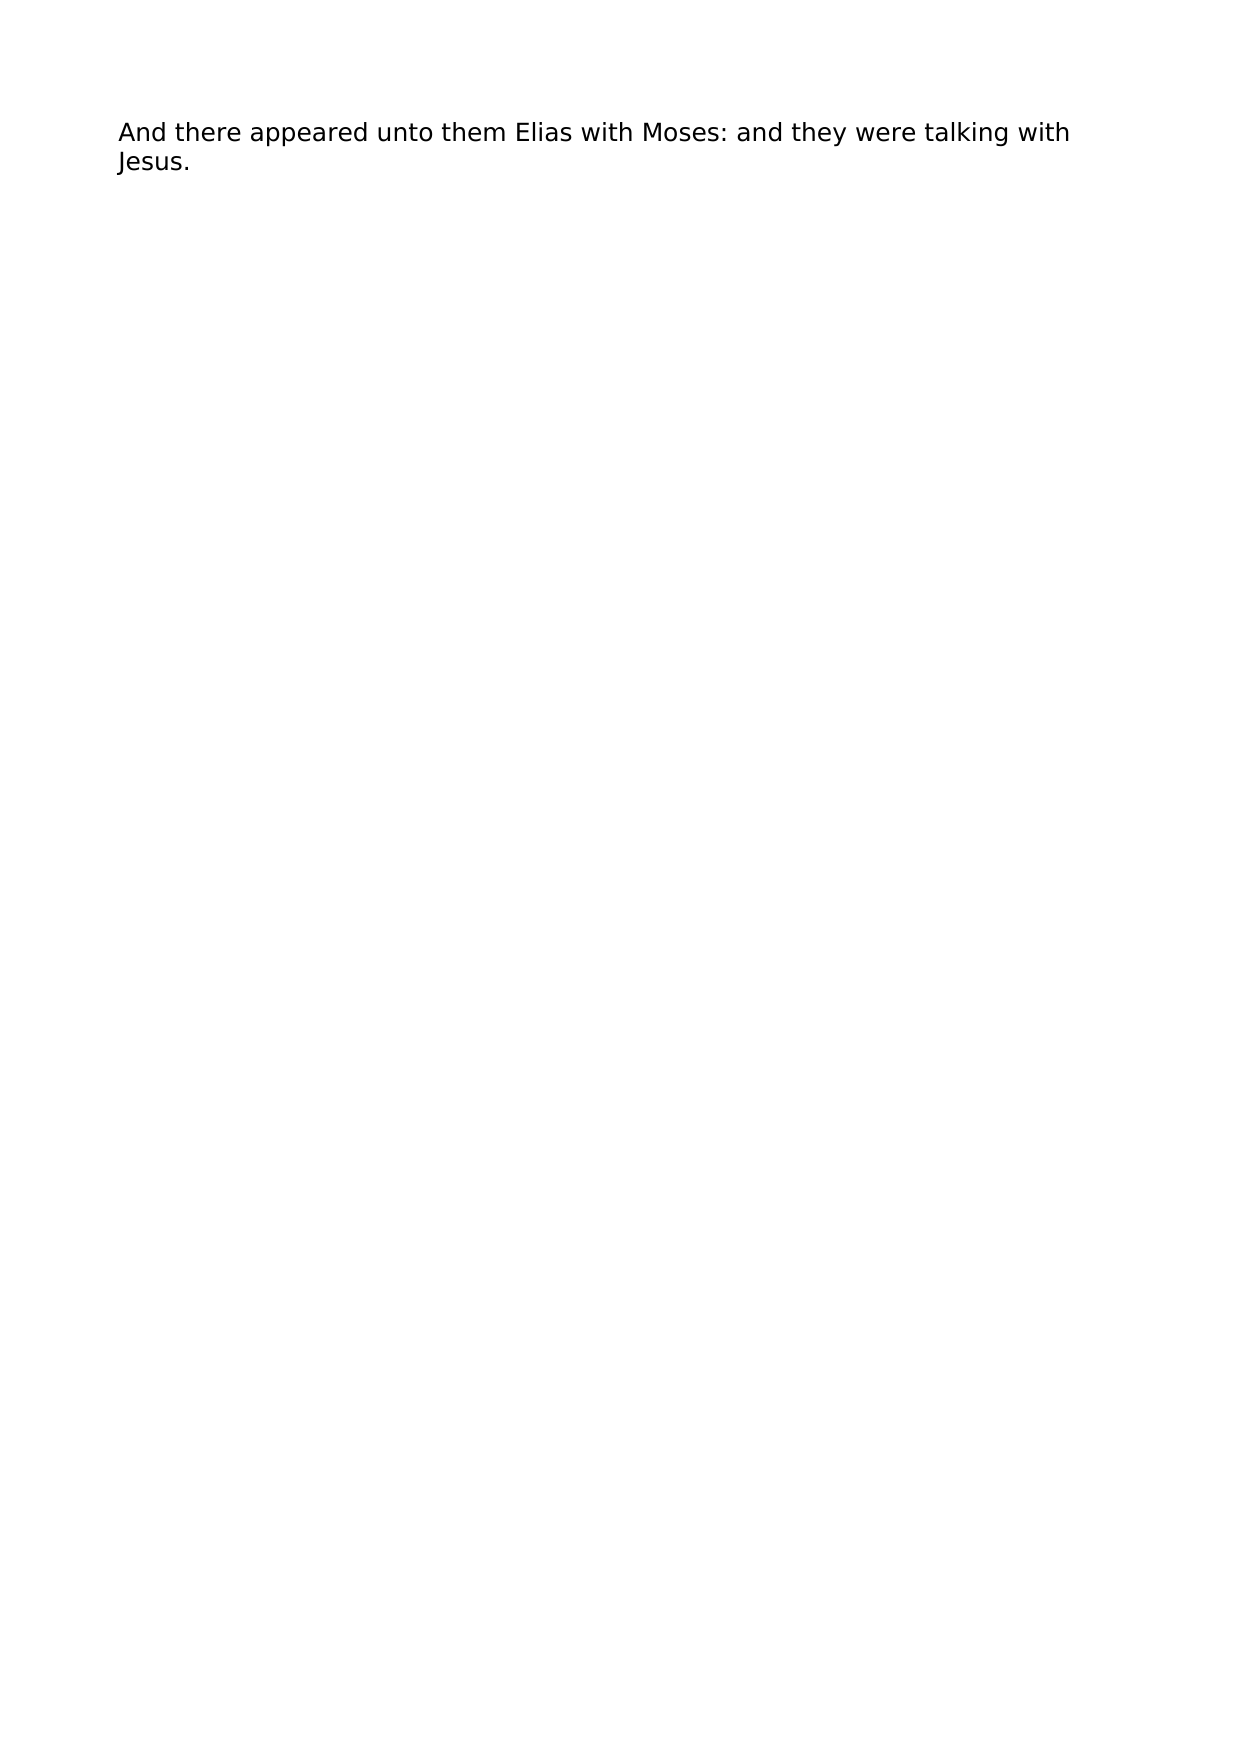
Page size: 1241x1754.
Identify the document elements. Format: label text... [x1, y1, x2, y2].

text And there appeared unto them Elias with Moses: and they were talking with Jesus. [118, 118, 1122, 176]
